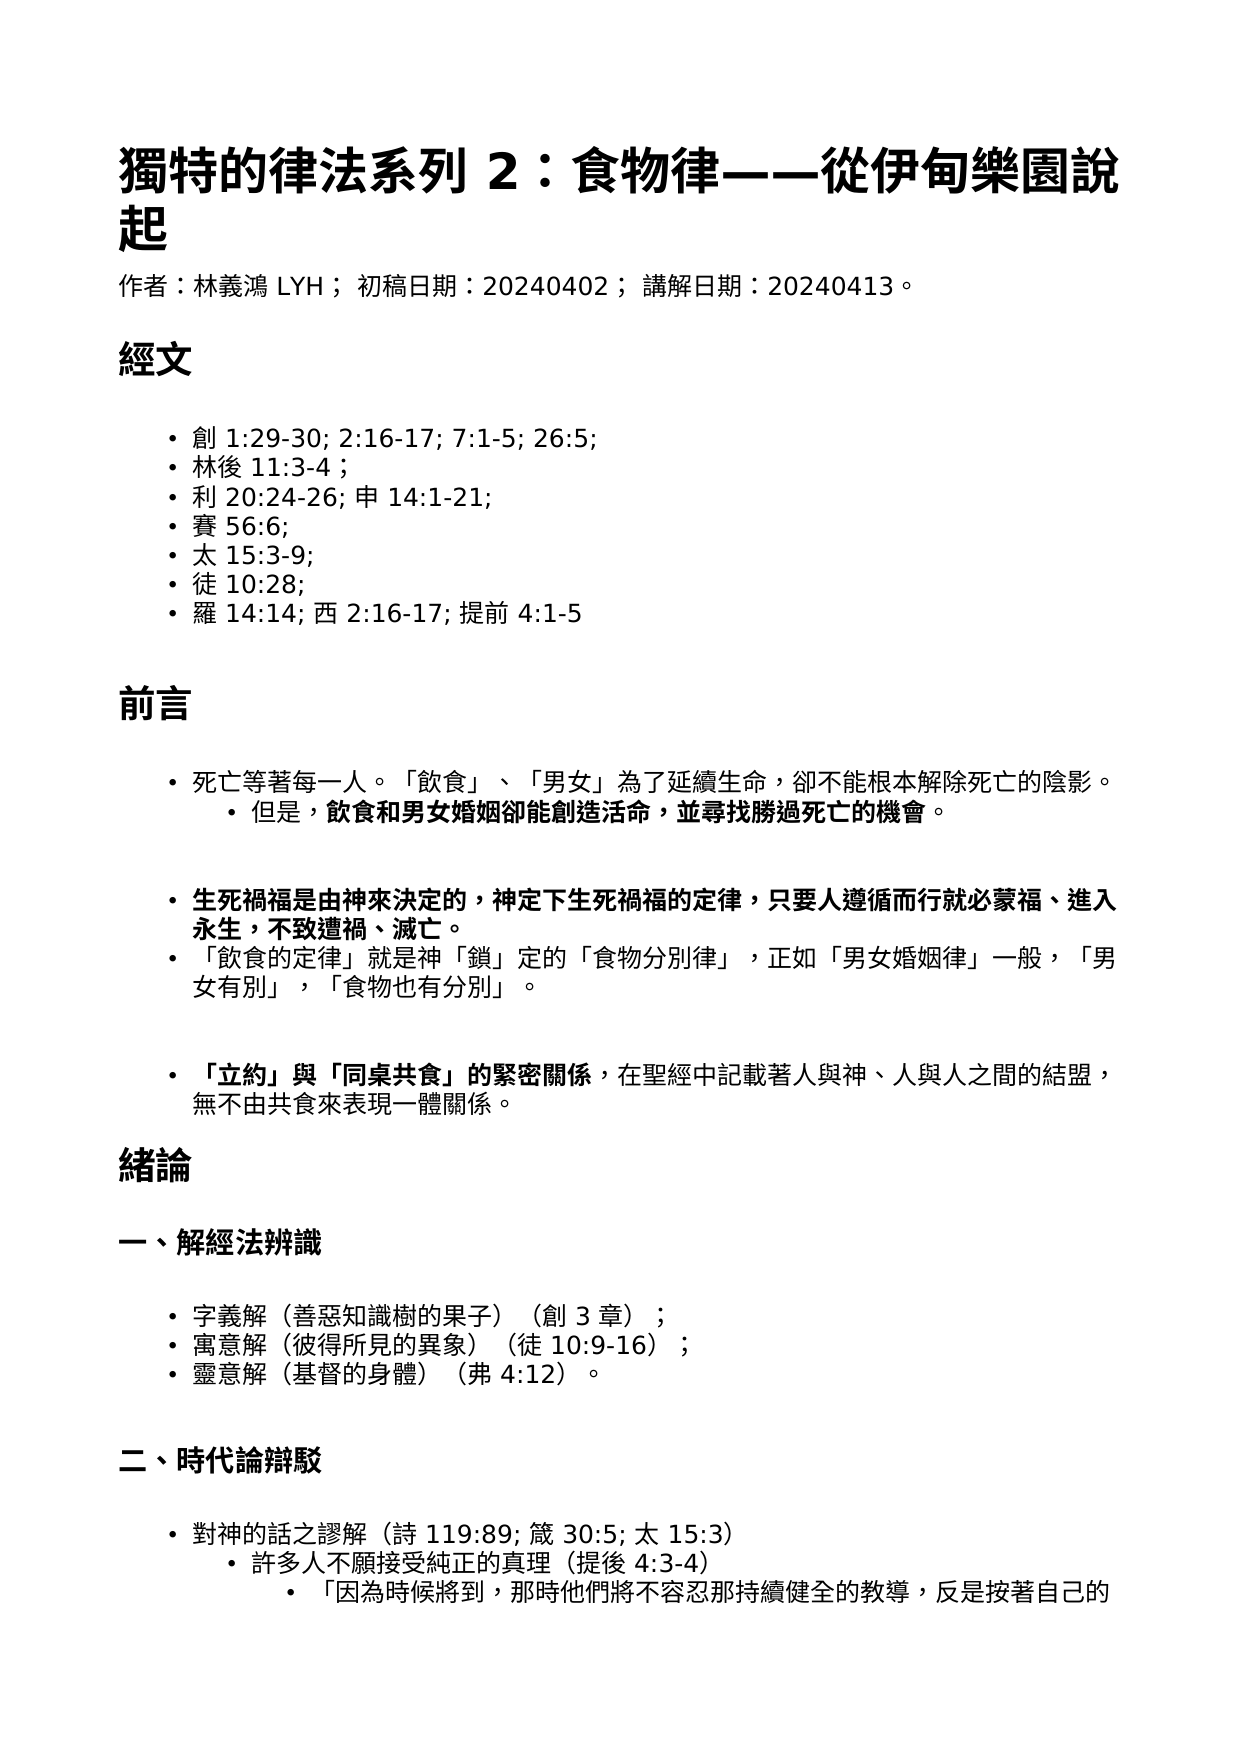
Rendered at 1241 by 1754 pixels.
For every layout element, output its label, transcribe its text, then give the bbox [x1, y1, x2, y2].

text 作者：林義鴻 LYH； 初稿日期：20240402； 講解日期：20240413。 [118, 272, 1122, 301]
list 賽 56:6; [177, 512, 1122, 541]
list 創 1:29-30; 2:16-17; 7:1-5; 26:5; [177, 424, 1122, 453]
list 死亡等著每一人。「飲食」、「男女」為了延續生命，卻不能根本解除死亡的陰影。 [177, 769, 1122, 798]
list 字義解（善惡知識樹的果子）（創 3 章）； [177, 1302, 1122, 1331]
subtitle 經文 [118, 339, 1122, 382]
list 但是，飲食和男女婚姻卻能創造活命，並尋找勝過死亡的機會。 [236, 798, 1122, 827]
list 對神的話之謬解（詩 119:89; 箴 30:5; 太 15:3） [177, 1520, 1122, 1549]
subtitle 獨特的律法系列 2：食物律——從伊甸樂園說起 [118, 143, 1122, 259]
subtitle 一、解經法辨識 [118, 1226, 1122, 1260]
list 靈意解（基督的身體）（弗 4:12）。 [177, 1360, 1122, 1389]
list 利 20:24-26; 申 14:1-21; [177, 483, 1122, 512]
list 生死禍福是由神來決定的，神定下生死禍福的定律，只要人遵循而行就必蒙福、進入永生，不致遭禍、滅亡。 [177, 886, 1122, 944]
list 徒 10:28; [177, 570, 1122, 599]
list 林後 11:3-4； [177, 453, 1122, 483]
list 「飲食的定律」就是神「鎖」定的「食物分別律」，正如「男女婚姻律」一般，「男女有別」，「食物也有分別」。 [177, 944, 1122, 1003]
list 許多人不願接受純正的真理（提後 4:3-4） [236, 1549, 1122, 1578]
list 太 15:3-9; [177, 541, 1122, 570]
list 「因為時候將到，那時他們將不容忍那持續健全的教導，反是按著自己的 [295, 1578, 1122, 1607]
list 「立約」與「同桌共食」的緊密關係，在聖經中記載著人與神、人與人之間的結盟，無不由共食來表現一體關係。 [177, 1062, 1122, 1120]
subtitle 二、時代論辯駁 [118, 1444, 1122, 1478]
list 羅 14:14; 西 2:16-17; 提前 4:1-5 [177, 599, 1122, 628]
subtitle 緒論 [118, 1145, 1122, 1188]
list 寓意解（彼得所見的異象）（徒 10:9-16）； [177, 1331, 1122, 1360]
subtitle 前言 [118, 683, 1122, 727]
